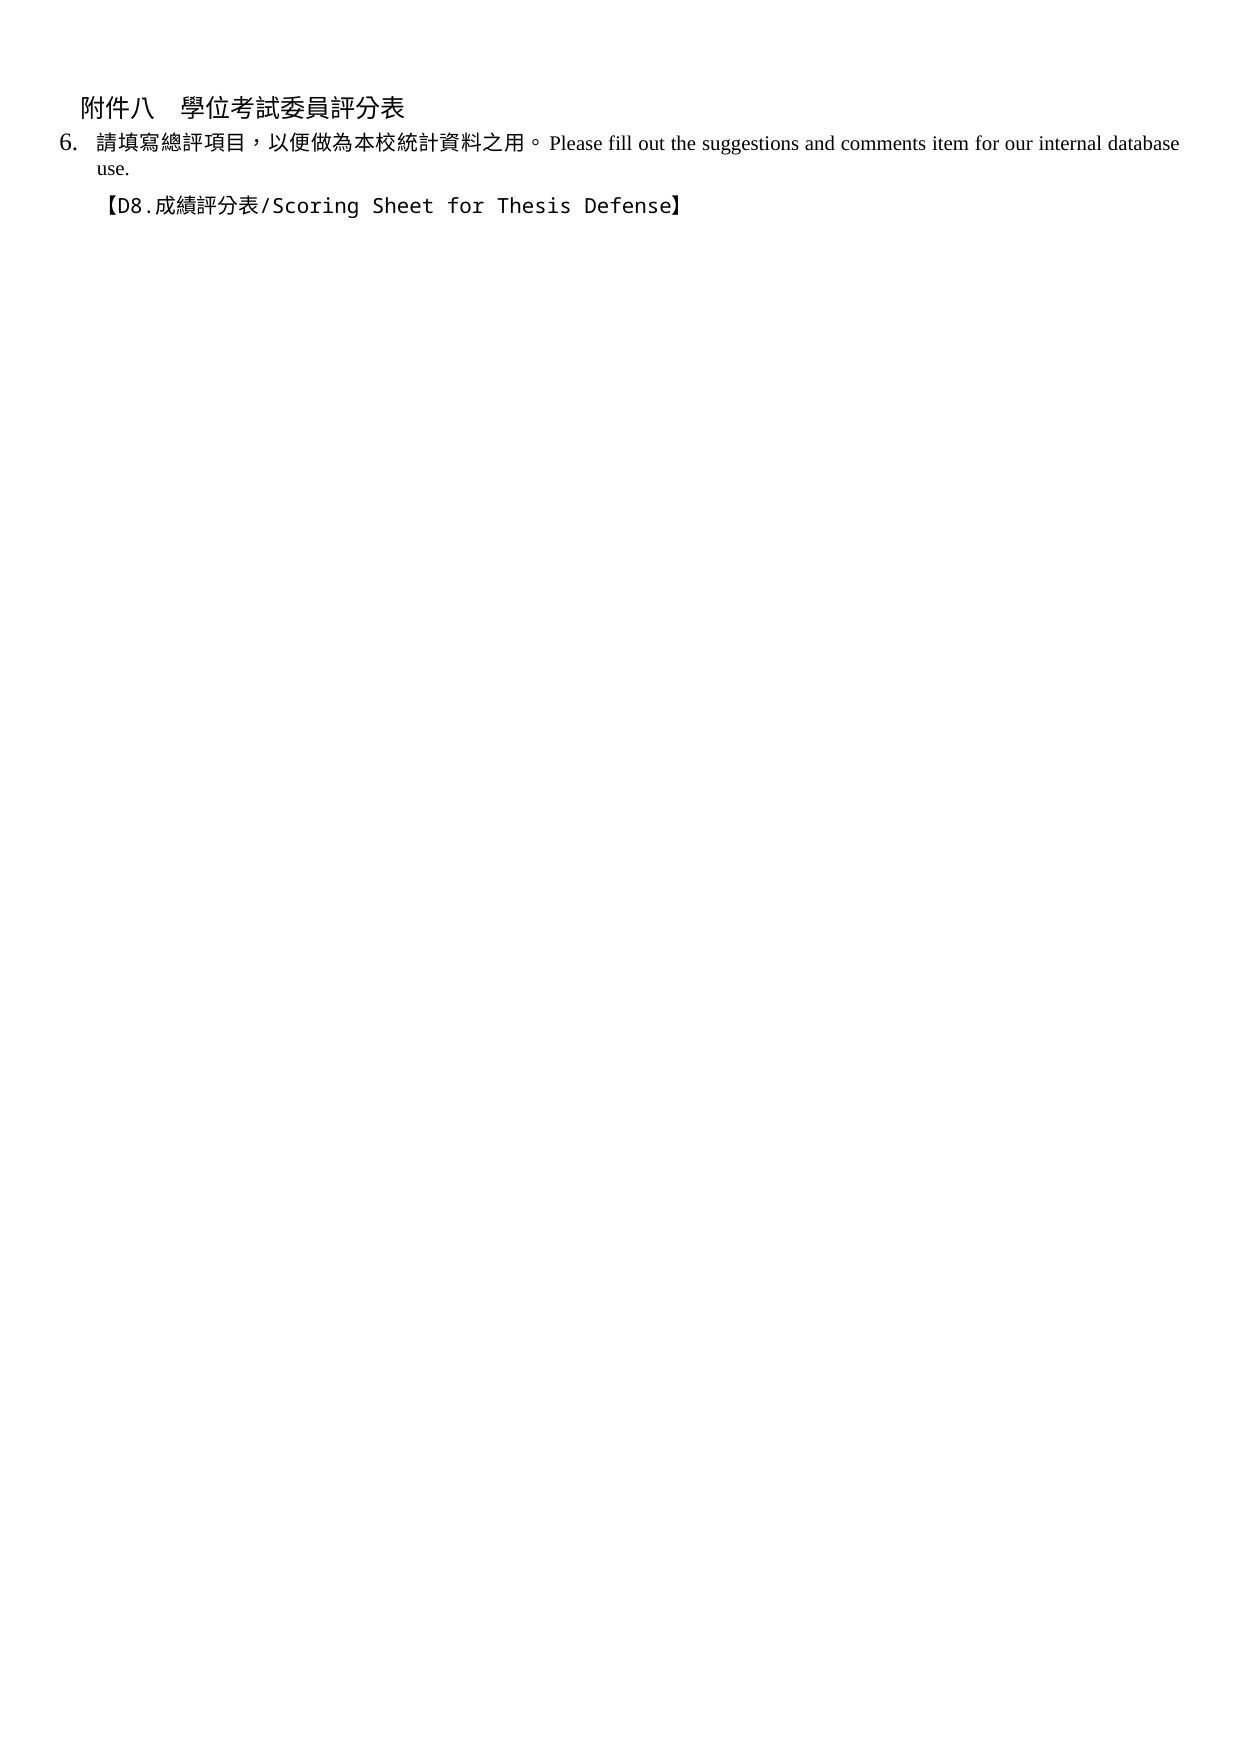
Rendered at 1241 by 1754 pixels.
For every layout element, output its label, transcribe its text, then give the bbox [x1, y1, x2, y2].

text 【D8.成績評分表/Scoring Sheet for Thesis Defense】 [59, 189, 1181, 220]
list 請填寫總評項目，以便做為本校統計資料之用。Please fill out the suggestions and comments item for our internal database use. [59, 126, 1181, 180]
